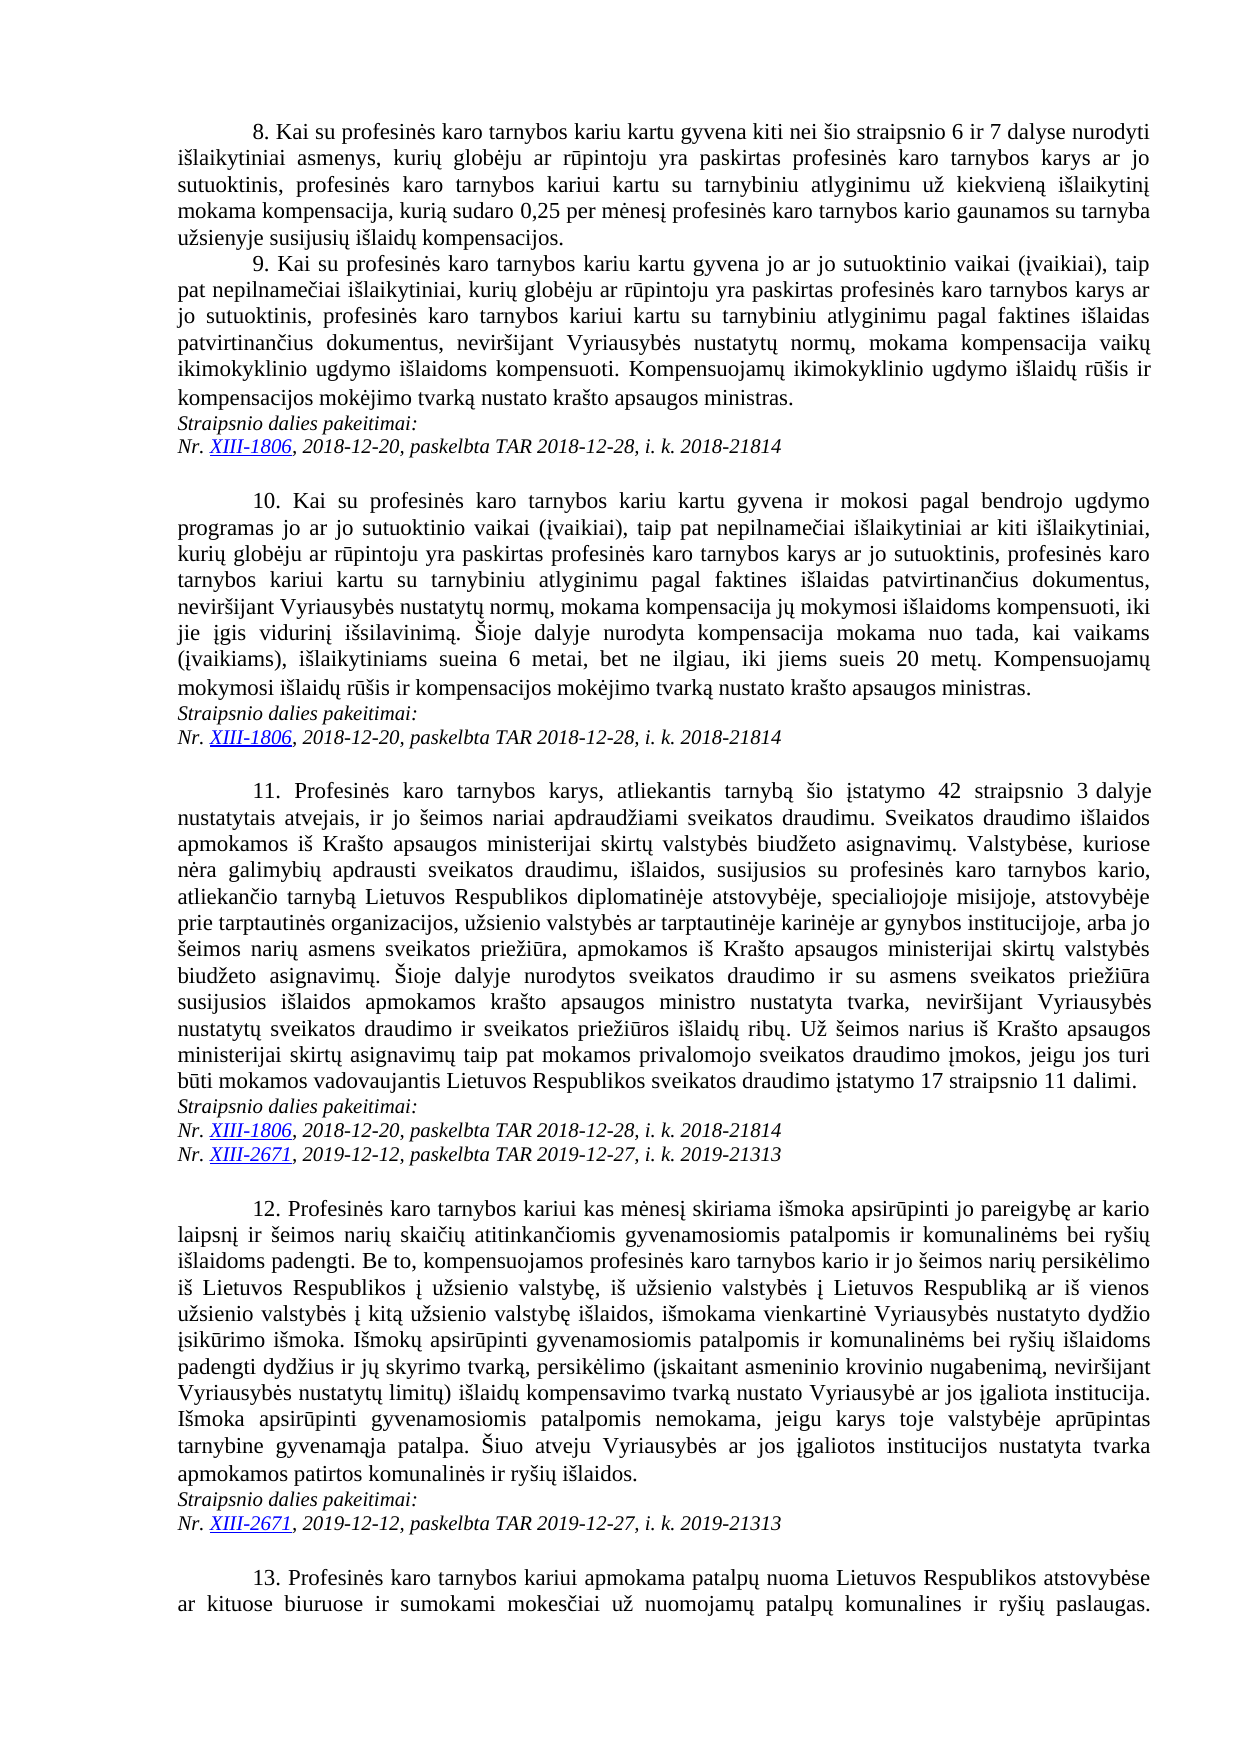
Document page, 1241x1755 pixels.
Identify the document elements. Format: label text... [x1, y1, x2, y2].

text Straipsnio dalies pakeitimai: [177, 701, 1152, 724]
text 8. Kai su profesinės karo tarnybos kariu kartu gyvena kiti nei šio straipsnio 6 ir 7 dalyse nurodyti išlaikytiniai asmenys, kurių globėju ar rūpintoju yra paskirtas profesinės karo tarnybos karys ar jo sutuoktinis, profesinės karo tarnybos kariui kartu su tarnybiniu atlyginimu už kiekvieną išlaikytinį mokama kompensacija, kurią sudaro 0,25 per mėnesį profesinės karo tarnybos kario gaunamos su tarnyba užsienyje susijusių išlaidų kompensacijos. [177, 118, 1152, 250]
text Nr. XIII-1806, 2018-12-20, paskelbta TAR 2018-12-28, i. k. 2018-21814 [177, 434, 1152, 458]
text Straipsnio dalies pakeitimai: [177, 410, 1152, 434]
text 13. Profesinės karo tarnybos kariui apmokama patalpų nuoma Lietuvos Respublikos atstovybėse ar kituose biuruose ir sumokami mokesčiai už nuomojamų patalpų komunalines ir ryšių paslaugas. [177, 1564, 1152, 1616]
text Straipsnio dalies pakeitimai: [177, 1487, 1152, 1511]
text 9. Kai su profesinės karo tarnybos kariu kartu gyvena jo ar jo sutuoktinio vaikai (įvaikiai), taip pat nepilnamečiai išlaikytiniai, kurių globėju ar rūpintoju yra paskirtas profesinės karo tarnybos karys ar jo sutuoktinis, profesinės karo tarnybos kariui kartu su tarnybiniu atlyginimu pagal faktines išlaidas patvirtinančius dokumentus, neviršijant Vyriausybės nustatytų normų, mokama kompensacija vaikų ikimokyklinio ugdymo išlaidoms kompensuoti. Kompensuojamų ikimokyklinio ugdymo išlaidų rūšis ir kompensacijos mokėjimo tvarką nustato krašto apsaugos ministras. [177, 250, 1152, 410]
text Nr. XIII-2671, 2019-12-12, paskelbta TAR 2019-12-27, i. k. 2019-21313 [177, 1142, 1152, 1166]
text Straipsnio dalies pakeitimai: [177, 1094, 1152, 1118]
text 11. Profesinės karo tarnybos karys, atliekantis tarnybą šio įstatymo 42 straipsnio 3 dalyje nustatytais atvejais, ir jo šeimos nariai apdraudžiami sveikatos draudimu. Sveikatos draudimo išlaidos apmokamos iš Krašto apsaugos ministerijai skirtų valstybės biudžeto asignavimų. Valstybėse, kuriose nėra galimybių apdrausti sveikatos draudimu, išlaidos, susijusios su profesinės karo tarnybos kario, atliekančio tarnybą Lietuvos Respublikos diplomatinėje atstovybėje, specialiojoje misijoje, atstovybėje prie tarptautinės organizacijos, užsienio valstybės ar tarptautinėje karinėje ar gynybos institucijoje, arba jo šeimos narių asmens sveikatos priežiūra, apmokamos iš Krašto apsaugos ministerijai skirtų valstybės biudžeto asignavimų. Šioje dalyje nurodytos sveikatos draudimo ir su asmens sveikatos priežiūra susijusios išlaidos apmokamos krašto apsaugos ministro nustatyta tvarka, neviršijant Vyriausybės nustatytų sveikatos draudimo ir sveikatos priežiūros išlaidų ribų. Už šeimos narius iš Krašto apsaugos ministerijai skirtų asignavimų taip pat mokamos privalomojo sveikatos draudimo įmokos, jeigu jos turi būti mokamos vadovaujantis Lietuvos Respublikos sveikatos draudimo įstatymo 17 straipsnio 11 dalimi. [177, 777, 1152, 1094]
text 12. Profesinės karo tarnybos kariui kas mėnesį skiriama išmoka apsirūpinti jo pareigybę ar kario laipsnį ir šeimos narių skaičių atitinkančiomis gyvenamosiomis patalpomis ir komunalinėms bei ryšių išlaidoms padengti. Be to, kompensuojamos profesinės karo tarnybos kario ir jo šeimos narių persikėlimo iš Lietuvos Respublikos į užsienio valstybę, iš užsienio valstybės į Lietuvos Respubliką ar iš vienos užsienio valstybės į kitą užsienio valstybę išlaidos, išmokama vienkartinė Vyriausybės nustatyto dydžio įsikūrimo išmoka. Išmokų apsirūpinti gyvenamosiomis patalpomis ir komunalinėms bei ryšių išlaidoms padengti dydžius ir jų skyrimo tvarką, persikėlimo (įskaitant asmeninio krovinio nugabenimą, neviršijant Vyriausybės nustatytų limitų) išlaidų kompensavimo tvarką nustato Vyriausybė ar jos įgaliota institucija. Išmoka apsirūpinti gyvenamosiomis patalpomis nemokama, jeigu karys toje valstybėje aprūpintas tarnybine gyvenamąja patalpa. Šiuo atveju Vyriausybės ar jos įgaliotos institucijos nustatyta tvarka apmokamos patirtos komunalinės ir ryšių išlaidos. [177, 1194, 1152, 1487]
text 10. Kai su profesinės karo tarnybos kariu kartu gyvena ir mokosi pagal bendrojo ugdymo programas jo ar jo sutuoktinio vaikai (įvaikiai), taip pat nepilnamečiai išlaikytiniai ar kiti išlaikytiniai, kurių globėju ar rūpintoju yra paskirtas profesinės karo tarnybos karys ar jo sutuoktinis, profesinės karo tarnybos kariui kartu su tarnybiniu atlyginimu pagal faktines išlaidas patvirtinančius dokumentus, neviršijant Vyriausybės nustatytų normų, mokama kompensacija jų mokymosi išlaidoms kompensuoti, iki jie įgis vidurinį išsilavinimą. Šioje dalyje nurodyta kompensacija mokama nuo tada, kai vaikams (įvaikiams), išlaikytiniams sueina 6 metai, bet ne ilgiau, iki jiems sueis 20 metų. Kompensuojamų mokymosi išlaidų rūšis ir kompensacijos mokėjimo tvarką nustato krašto apsaugos ministras. [177, 487, 1152, 701]
text Nr. XIII-1806, 2018-12-20, paskelbta TAR 2018-12-28, i. k. 2018-21814 [177, 724, 1152, 749]
text Nr. XIII-1806, 2018-12-20, paskelbta TAR 2018-12-28, i. k. 2018-21814 [177, 1118, 1152, 1142]
text Nr. XIII-2671, 2019-12-12, paskelbta TAR 2019-12-27, i. k. 2019-21313 [177, 1511, 1152, 1535]
